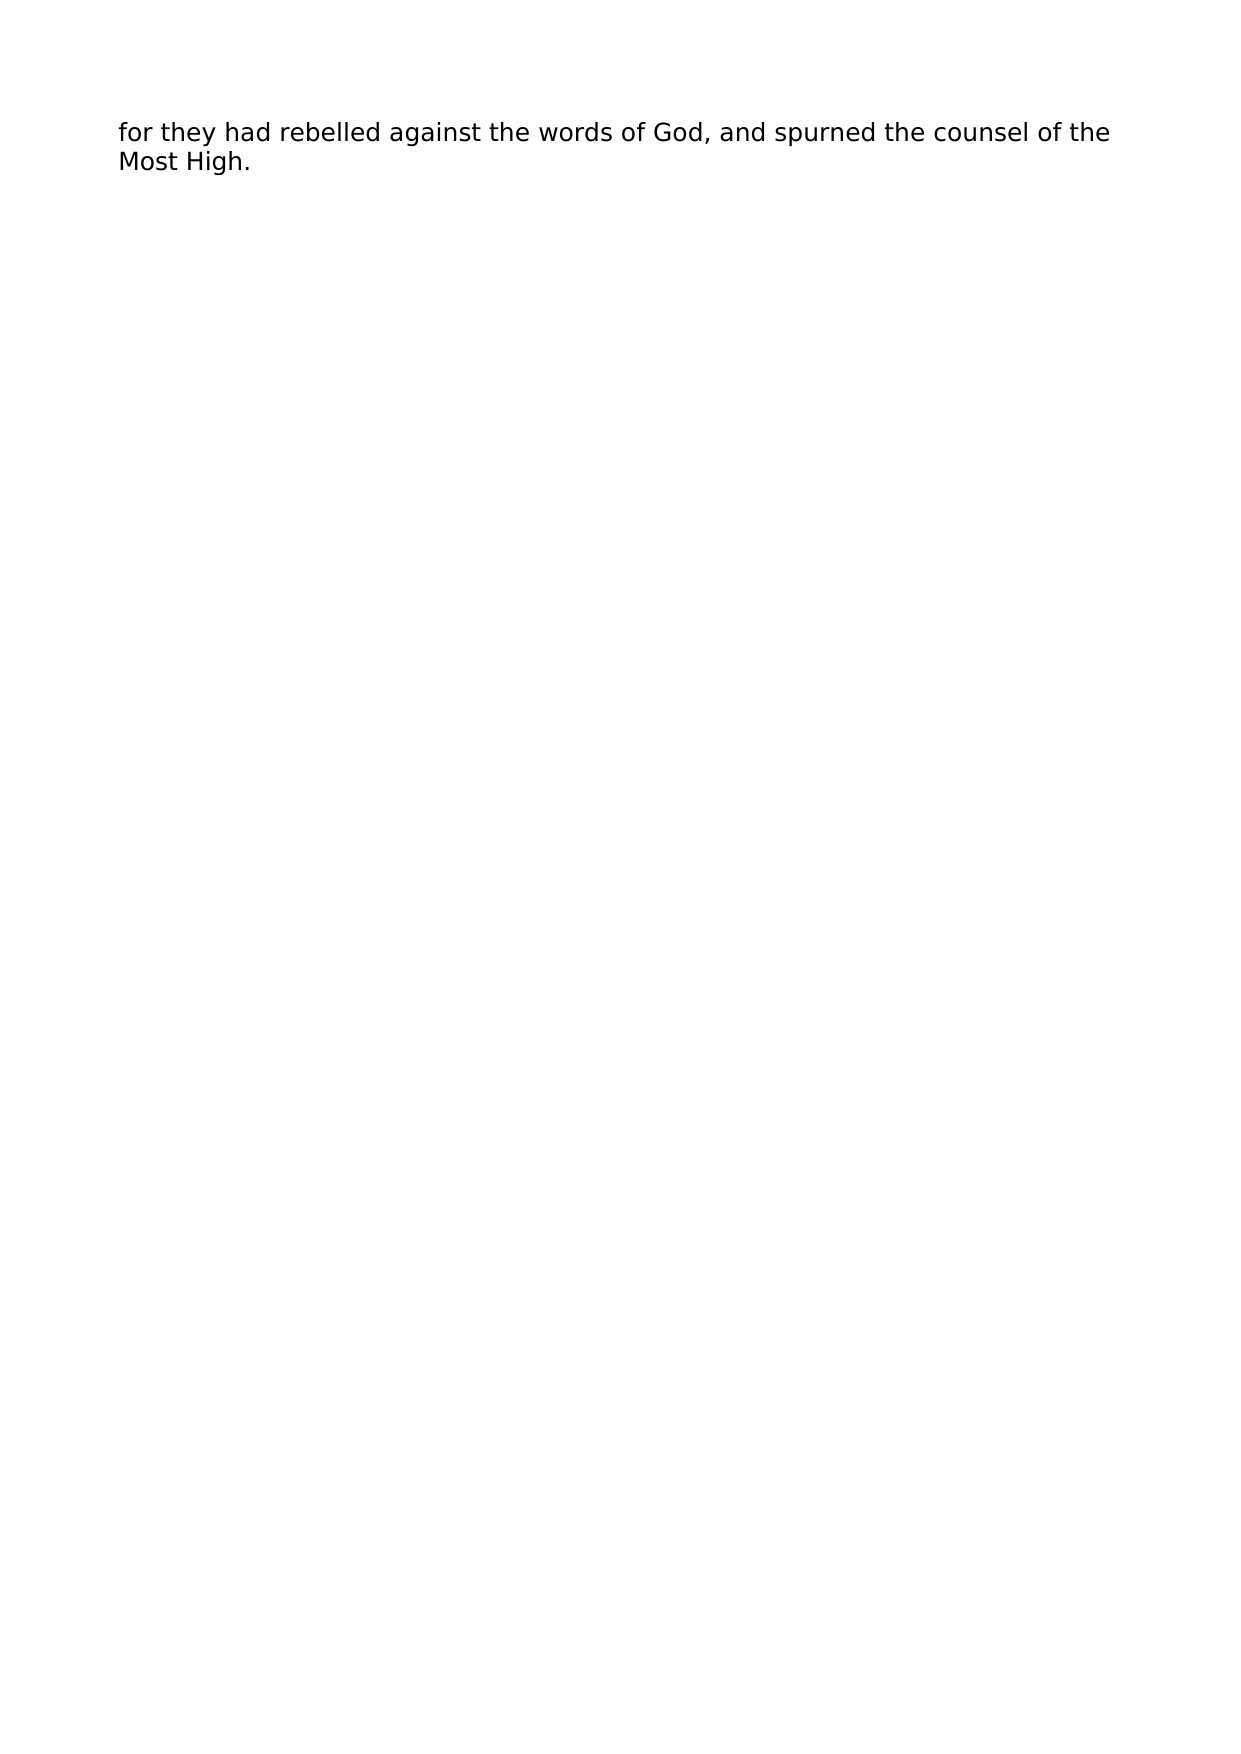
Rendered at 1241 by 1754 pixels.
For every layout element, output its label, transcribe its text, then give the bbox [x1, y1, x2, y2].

text for they had rebelled against the words of God, and spurned the counsel of the Most High. [118, 118, 1122, 176]
